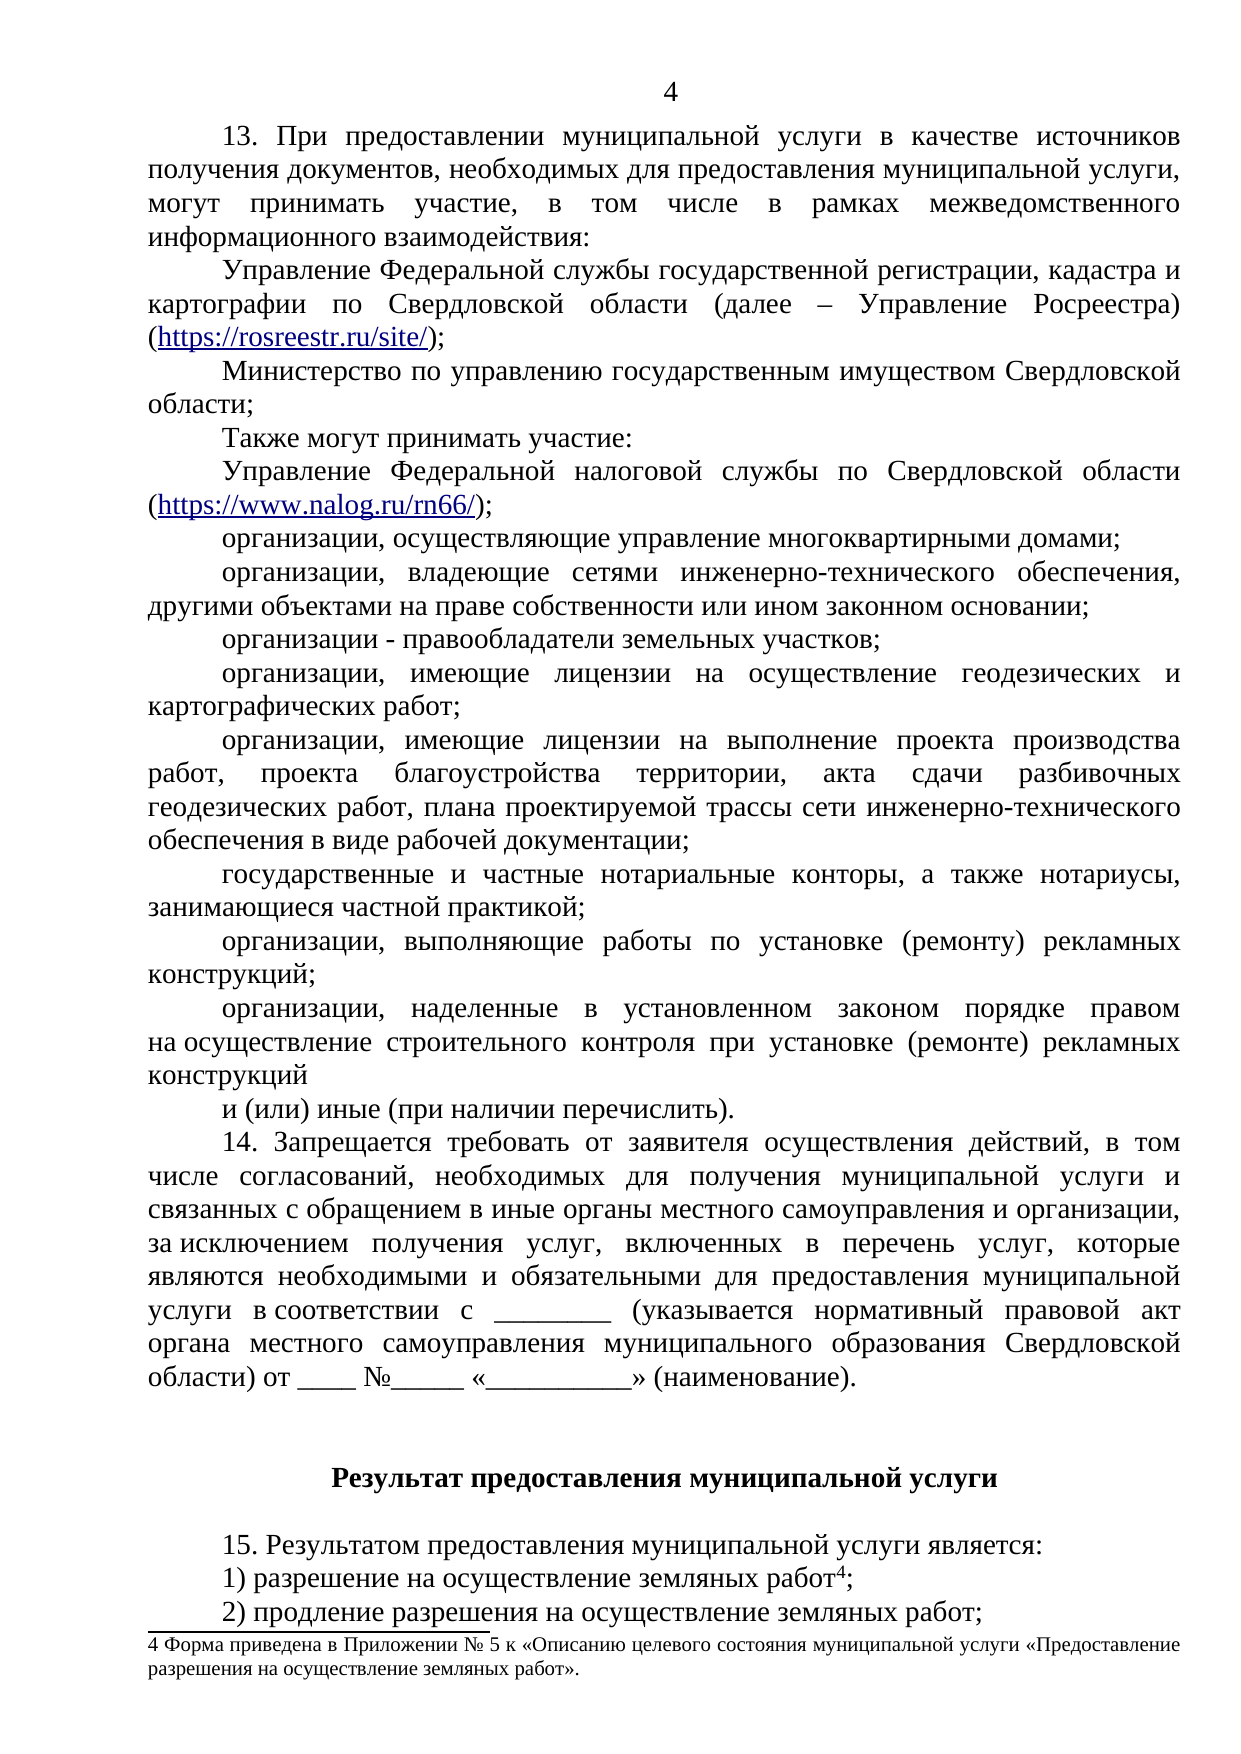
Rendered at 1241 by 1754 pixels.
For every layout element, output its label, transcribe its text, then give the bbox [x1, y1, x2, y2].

text 1) разрешение на осуществление земляных работ; [148, 1560, 1181, 1594]
text организации, выполняющие работы по установке (ремонту) рекламных конструкций; [148, 923, 1181, 990]
text Министерство по управлению государственным имуществом Свердловской области; [148, 353, 1181, 420]
text Управление Федеральной налоговой службы по Свердловской области (https://www.nalog.ru/rn66/); [148, 453, 1181, 521]
text государственные и частные нотариальные конторы, а также нотариусы, занимающиеся частной практикой; [148, 856, 1181, 923]
text Управление Федеральной службы государственной регистрации, кадастра и картографии по Свердловской области (далее – Управление Росреестра) (https://rosreestr.ru/site/); [148, 252, 1181, 353]
text организации, наделенные в установленном законом порядке правом на осуществление строительного контроля при установке (ремонте) рекламных конструкций [148, 990, 1181, 1091]
text 13. При предоставлении муниципальной услуги в качестве источников получения документов, необходимых для предоставления муниципальной услуги, могут принимать участие, в том числе в рамках межведомственного информационного взаимодействия: [148, 118, 1181, 252]
text и (или) иные (при наличии перечислить). [148, 1091, 1181, 1124]
text 15. Результатом предоставления муниципальной услуги является: [148, 1527, 1181, 1560]
text организации, владеющие сетями инженерно-технического обеспечения, другими объектами на праве собственности или ином законном основании; [148, 554, 1181, 621]
text Форма приведена в Приложении № 5 к «Описанию целевого состояния муниципальной услуги «Предоставление разрешения на осуществление земляных работ». [148, 1632, 1181, 1680]
text организации - правообладатели земельных участков; [148, 621, 1181, 655]
text Также могут принимать участие: [148, 420, 1181, 453]
text организации, имеющие лицензии на осуществление геодезических и картографических работ; [148, 655, 1181, 722]
text организации, осуществляющие управление многоквартирными домами; [148, 521, 1181, 554]
text 14. Запрещается требовать от заявителя осуществления действий, в том числе согласований, необходимых для получения муниципальной услуги и связанных с обращением в иные органы местного самоуправления и организации, за исключением получения услуг, включенных в перечень услуг, которые являются необходимыми и обязательными для предоставления муниципальной услуги в соответствии с ________ (указывается нормативный правовой акт органа местного самоуправления муниципального образования Свердловской области) от ____ №_____ «__________» (наименование). [148, 1124, 1181, 1393]
text организации, имеющие лицензии на выполнение проекта производства работ, проекта благоустройства территории, акта сдачи разбивочных геодезических работ, плана проектируемой трассы сети инженерно-технического обеспечения в виде рабочей документации; [148, 722, 1181, 856]
text 2) продление разрешения на осуществление земляных работ; [148, 1594, 1181, 1627]
text Результат предоставления муниципальной услуги [148, 1460, 1181, 1493]
